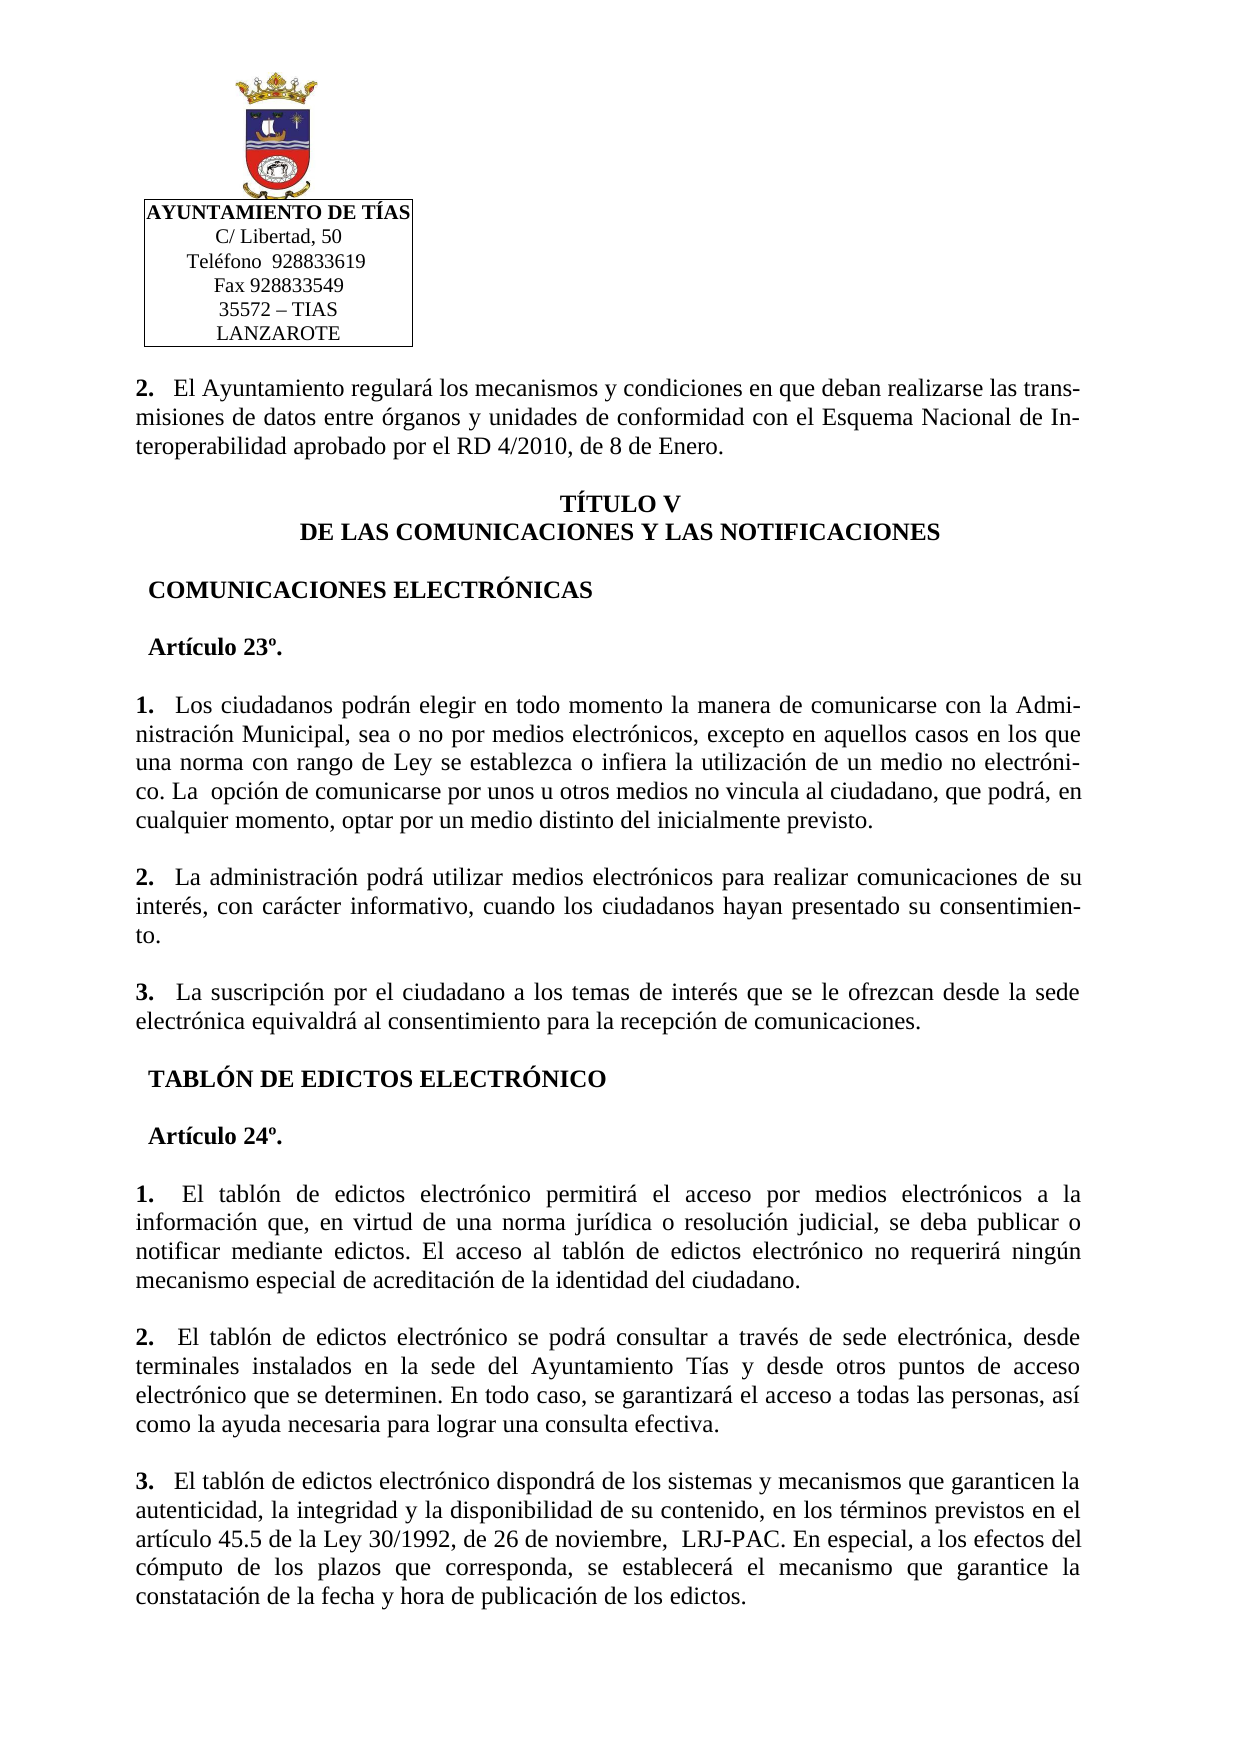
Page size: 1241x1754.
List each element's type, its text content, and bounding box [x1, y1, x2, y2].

text TABLÓN DE EDICTOS ELECTRÓNICO [148, 1064, 1105, 1092]
list El tablón de edictos electrónico dispondrá de los sistemas y mecanismos que garanticen la autenticidad, la integridad y la disponibilidad de su contenido, en los términos previstos en el artículo 45.5 de la Ley 30/1992, de 26 de noviembre, LRJ-PAC. En especial, a los efectos del cómputo de los plazos que corresponda, se establecerá el mecanismo que garantice la constatación de la fecha y hora de publicación de los edictos. [135, 1466, 1082, 1610]
text Artículo 23º. [148, 632, 1105, 661]
text DE LAS COMUNICACIONES Y LAS NOTIFICACIONES COMUNICACIONES ELECTRÓNICAS [148, 517, 1105, 604]
text TÍTULO V [559, 489, 1105, 517]
text Artículo 24º. [148, 1121, 1105, 1150]
list El tablón de edictos electrónico se podrá consultar a través de sede electrónica, desde terminales instalados en la sede del Ayuntamiento Tías y desde otros puntos de acceso electrónico que se determinen. En todo caso, se garantizará el acceso a todas las personas, así como la ayuda necesaria para lograr una consulta efectiva. [135, 1322, 1082, 1437]
list La administración podrá utilizar medios electrónicos para realizar comunicaciones de su interés, con carácter informativo, cuando los ciudadanos hayan presentado su consentimien- to. [135, 862, 1082, 949]
list Los ciudadanos podrán elegir en todo momento la manera de comunicarse con la Admi- nistración Municipal, sea o no por medios electrónicos, excepto en aquellos casos en los que una norma con rango de Ley se establezca o infiera la utilización de un medio no electróni- co. La opción de comunicarse por unos u otros medios no vincula al ciudadano, que podrá, en cualquier momento, optar por un medio distinto del inicialmente previsto. [135, 690, 1082, 834]
list El Ayuntamiento regulará los mecanismos y condiciones en que deban realizarse las trans- misiones de datos entre órganos y unidades de conformidad con el Esquema Nacional de In- teroperabilidad aprobado por el RD 4/2010, de 8 de Enero. [135, 373, 1082, 460]
list El tablón de edictos electrónico permitirá el acceso por medios electrónicos a la información que, en virtud de una norma jurídica o resolución judicial, se deba publicar o notificar mediante edictos. El acceso al tablón de edictos electrónico no requerirá ningún mecanismo especial de acreditación de la identidad del ciudadano. [135, 1179, 1082, 1294]
list La suscripción por el ciudadano a los temas de interés que se le ofrezcan desde la sede electrónica equivaldrá al consentimiento para la recepción de comunicaciones. [135, 977, 1081, 1035]
